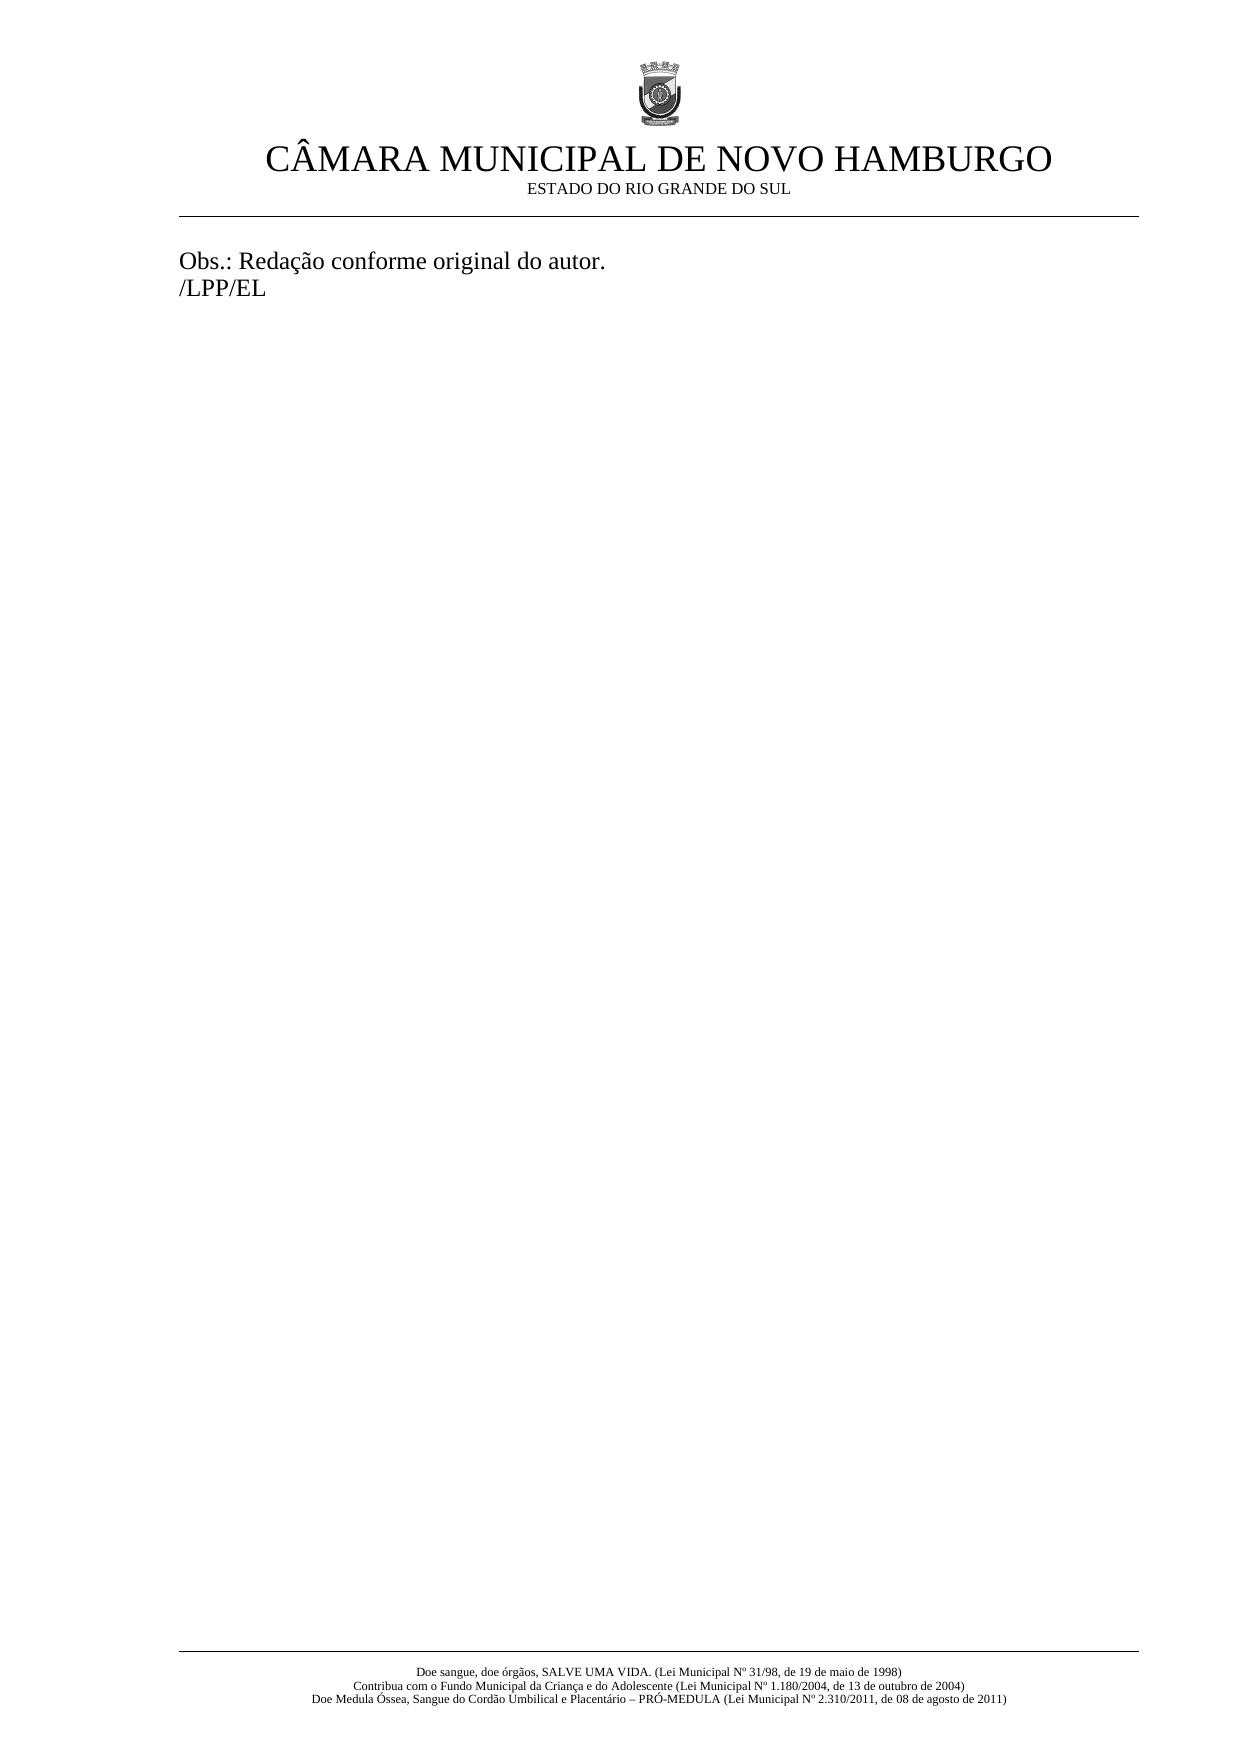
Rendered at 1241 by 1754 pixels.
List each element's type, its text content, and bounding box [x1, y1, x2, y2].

text /LPP/EL [179, 274, 1139, 302]
text Obs.: Redação conforme original do autor. [179, 247, 1139, 274]
